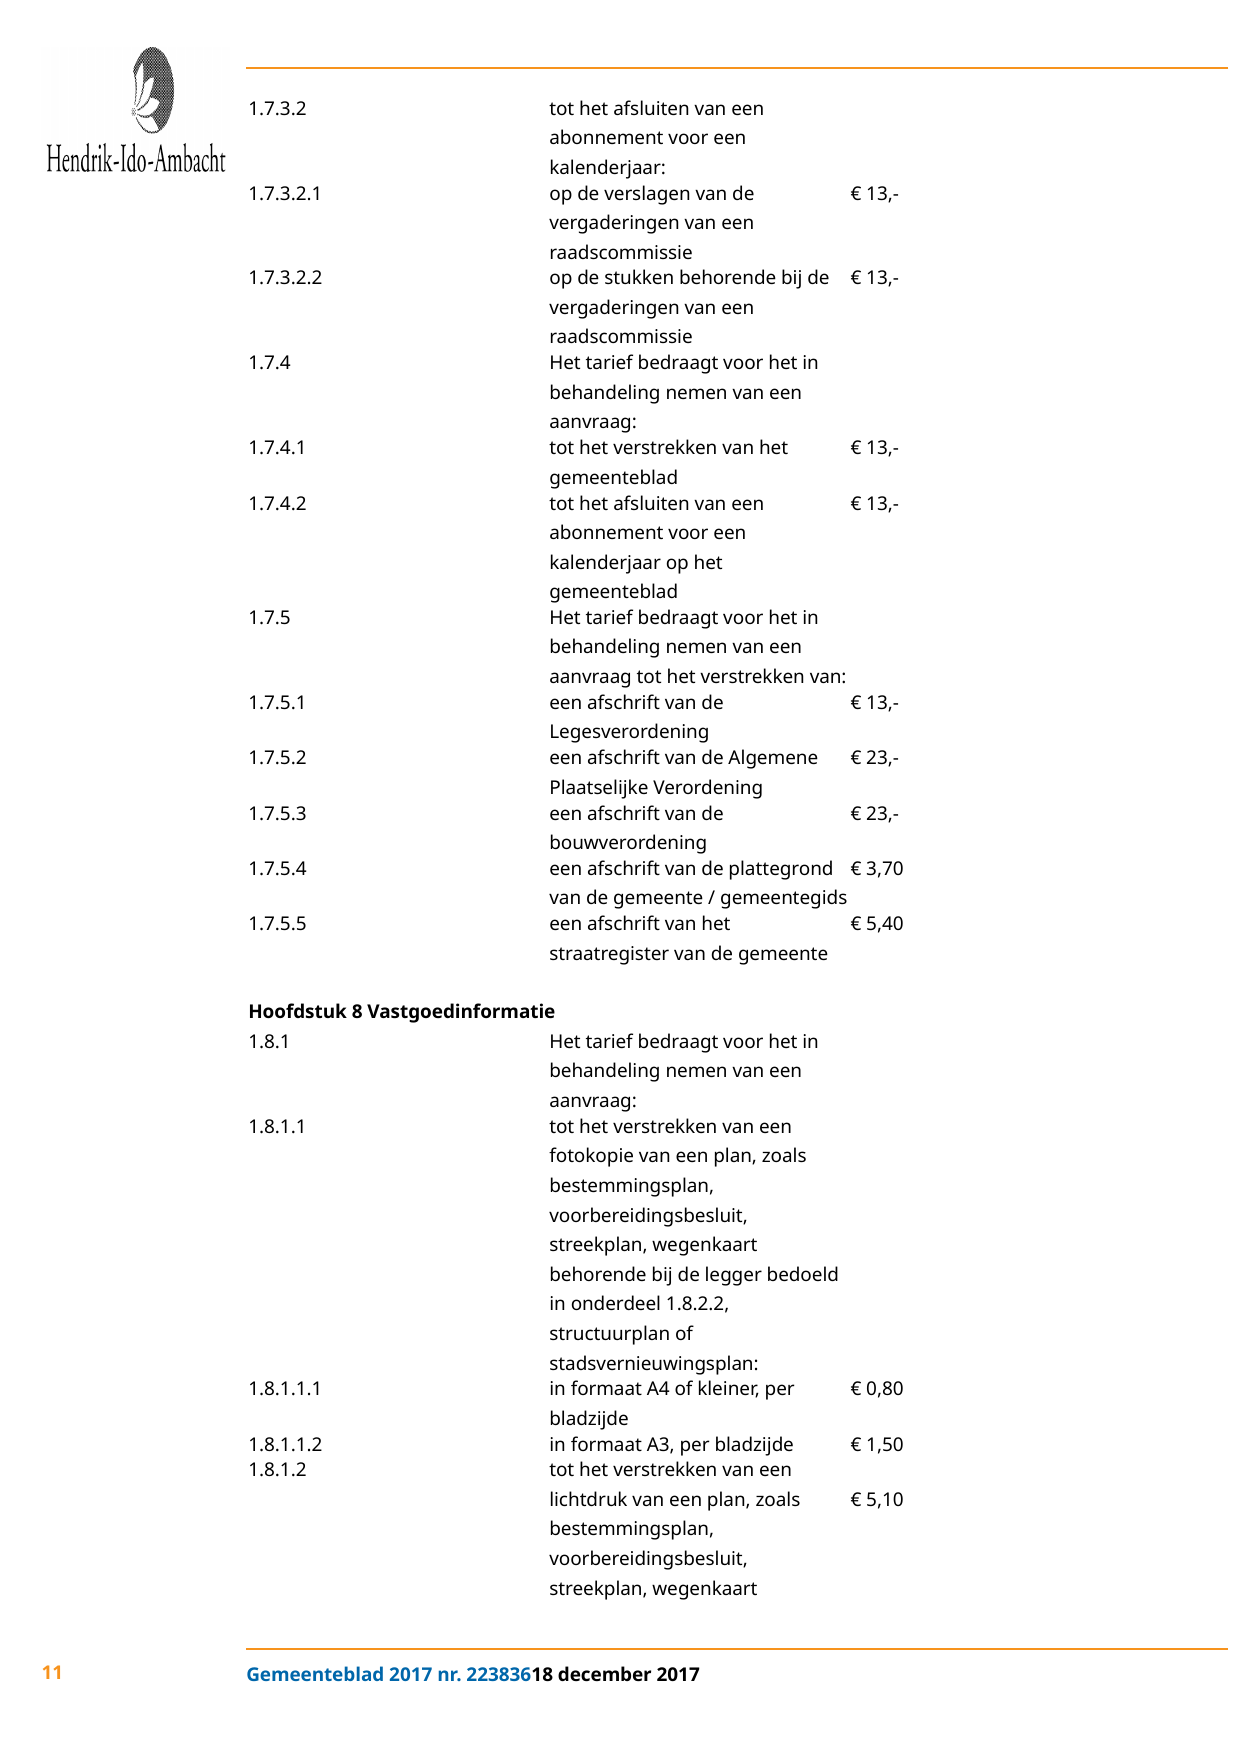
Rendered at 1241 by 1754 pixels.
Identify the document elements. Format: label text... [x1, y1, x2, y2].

table_cell 1.7.4 [248, 350, 549, 434]
table_header Het tarief bedraagt voor het in behandeling nemen van een aanvraag: [549, 1028, 850, 1113]
table_cell 1.8.1.1.1 [248, 1375, 549, 1431]
table_cell € 13,- [850, 180, 1152, 264]
table_cell op de verslagen van de vergaderingen van een raadscommissie [549, 180, 850, 264]
table_cell Het tarief bedraagt voor het in behandeling nemen van een aanvraag: [549, 350, 850, 434]
table_cell 1.7.5.4 [248, 855, 549, 910]
table_cell tot het verstrekken van een fotokopie van een plan, zoals bestemmingsplan, voorbereidingsbesluit, streekplan, wegenkaart behorende bij de legger bedoeld in onderdeel 1.8.2.2, structuurplan of stadsvernieuwingsplan: [549, 1113, 850, 1375]
table_cell tot het verstrekken van het gemeenteblad [549, 434, 850, 490]
table_cell 1.8.1.2 [248, 1456, 549, 1601]
table_cell een afschrift van de bouwverordening [549, 800, 850, 855]
table_cell [850, 1113, 1152, 1375]
table_header 1.8.1 [248, 1028, 549, 1113]
table_cell 1.7.5.3 [248, 800, 549, 855]
table_cell 1.7.3.2 [248, 95, 549, 180]
table_cell in formaat A4 of kleiner, per bladzijde [549, 1375, 850, 1431]
table_cell € 13,- [850, 490, 1152, 604]
table_cell € 13,- [850, 265, 1152, 349]
table_cell 1.7.3.2.2 [248, 265, 549, 349]
table_cell tot het afsluiten van een abonnement voor een kalenderjaar op het gemeenteblad [549, 490, 850, 604]
table_cell € 13,- [850, 434, 1152, 490]
table_cell tot het afsluiten van een abonnement voor een kalenderjaar: [549, 95, 850, 180]
table_cell op de stukken behorende bij de vergaderingen van een raadscommissie [549, 265, 850, 349]
table_cell Het tarief bedraagt voor het in behandeling nemen van een aanvraag tot het verstrekken van: [549, 604, 850, 689]
table_cell 1.7.3.2.1 [248, 180, 549, 264]
table_cell € 1,50 [850, 1431, 1152, 1456]
table_cell € 5,10 [850, 1456, 1152, 1601]
table_cell 1.7.4.1 [248, 434, 549, 490]
table_cell 1.7.5.1 [248, 689, 549, 744]
picture [41, 47, 231, 172]
table_cell 1.7.4.2 [248, 490, 549, 604]
table_cell 1.8.1.1.2 [248, 1431, 549, 1456]
table_cell 1.8.1.1 [248, 1113, 549, 1375]
table_cell € 3,70 [850, 855, 1152, 910]
text Hoofdstuk 8 Vastgoedinformatie [248, 998, 1152, 1024]
table_cell 1.7.5.5 [248, 910, 549, 966]
table_header [850, 1028, 1152, 1113]
table_cell € 23,- [850, 800, 1152, 855]
table_cell [850, 95, 1152, 180]
table_cell 1.7.5.2 [248, 744, 549, 800]
table_cell in formaat A3, per bladzijde [549, 1431, 850, 1456]
table_cell een afschrift van het straatregister van de gemeente [549, 910, 850, 966]
table_cell [850, 350, 1152, 434]
table_cell € 0,80 [850, 1375, 1152, 1431]
table_cell een afschrift van de Legesverordening [549, 689, 850, 744]
table_cell € 13,- [850, 689, 1152, 744]
table_cell een afschrift van de Algemene Plaatselijke Verordening [549, 744, 850, 800]
table_cell € 23,- [850, 744, 1152, 800]
table_cell € 5,40 [850, 910, 1152, 966]
table_cell tot het verstrekken van een lichtdruk van een plan, zoals bestemmingsplan, voorbereidingsbesluit, streekplan, wegenkaart [549, 1456, 850, 1601]
table_cell [850, 604, 1152, 689]
table_cell een afschrift van de plattegrond van de gemeente / gemeentegids [549, 855, 850, 910]
table_cell 1.7.5 [248, 604, 549, 689]
